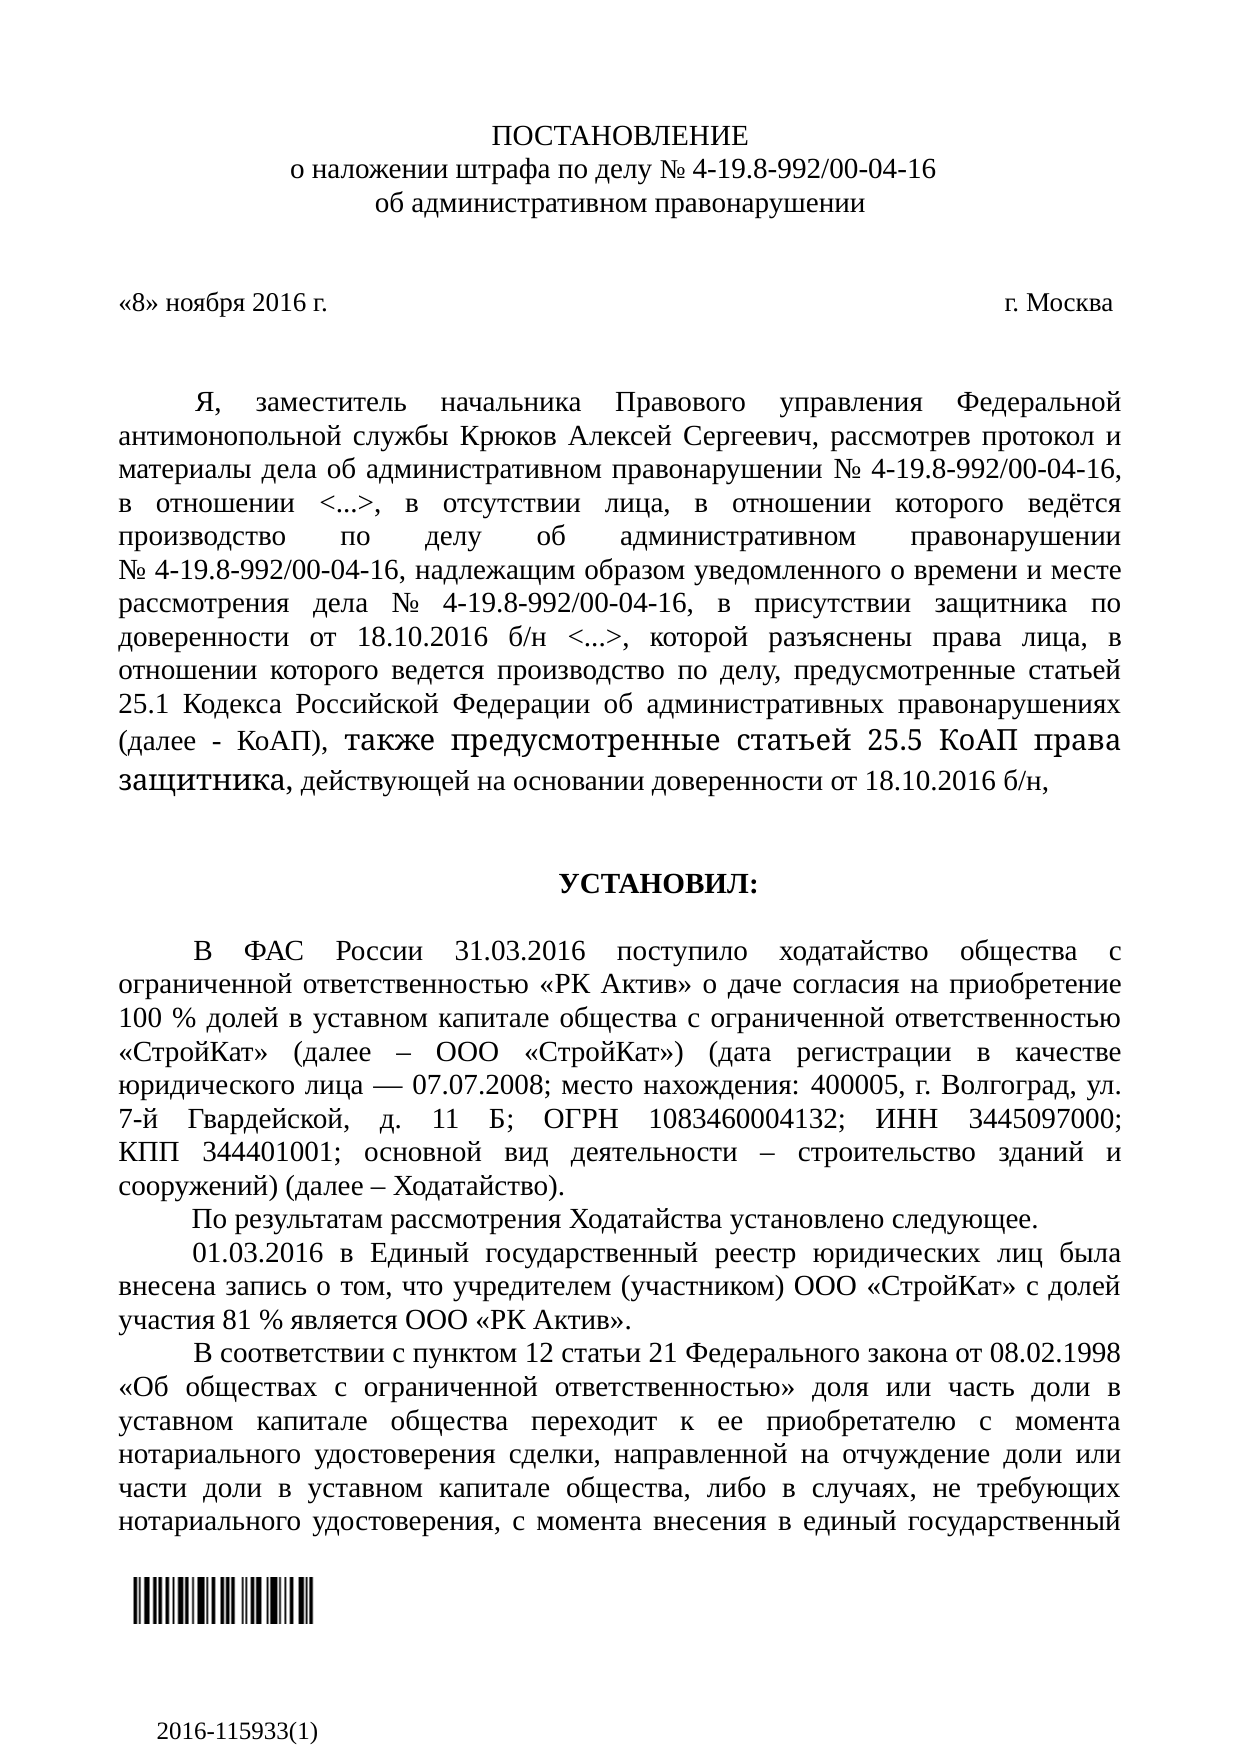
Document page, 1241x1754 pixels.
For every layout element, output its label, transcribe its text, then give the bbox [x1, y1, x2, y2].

text ПОСТАНОВЛЕНИЕ [118, 118, 1122, 152]
text о наложении штрафа по делу № 4-19.8-992/00-04-16 [118, 152, 1122, 185]
text об административном правонарушении [118, 185, 1122, 219]
text Я, заместитель начальника Правового управления Федеральной антимонопольной службы Крюков Алексей Сергеевич, рассмотрев протокол и материалы дела об административном правонарушении № 4-19.8-992/00-04-16, в отношении <...>, в отсутствии лица, в отношении которого ведётся производство по делу об административном правонарушении № 4-19.8-992/00-04-16, надлежащим образом уведомленного о времени и месте рассмотрения дела № 4-19.8-992/00-04-16, в присутствии защитника по доверенности от 18.10.2016 б/н <...>, которой разъяснены права лица, в отношении которого ведется производство по делу, предусмотренные статьей 25.1 Кодекса Российской Федерации об административных правонарушениях (далее - КоАП), также предусмотренные статьей 25.5 КоАП права защитника, действующей на основании доверенности от 18.10.2016 б/н, [118, 384, 1122, 799]
text В соответствии с пунктом 12 статьи 21 Федерального закона от 08.02.1998 «Об обществах с ограниченной ответственностью» доля или часть доли в уставном капитале общества переходит к ее приобретателю с момента нотариального удостоверения сделки, направленной на отчуждение доли или части доли в уставном капитале общества, либо в случаях, не требующих нотариального удостоверения, с момента внесения в единый государственный [118, 1336, 1122, 1537]
text В ФАС России 31.03.2016 поступило ходатайство общества с ограниченной ответственностью «РК Актив» о даче согласия на приобретение 100 % долей в уставном капитале общества с ограниченной ответственностью «СтройКат» (далее – ООО «СтройКат») (дата регистрации в качестве юридического лица — 07.07.2008; место нахождения: 400005, г. Волгоград, ул. 7-й Гвардейской, д. 11 Б; ОГРН 1083460004132; ИНН 3445097000; КПП 344401001; основной вид деятельности – строительство зданий и сооружений) (далее – Ходатайство). [118, 933, 1122, 1201]
text 01.03.2016 в Единый государственный реестр юридических лиц была внесена запись о том, что учредителем (участником) ООО «СтройКат» с долей участия 81 % является ООО «РК Актив». [118, 1235, 1122, 1336]
text УСТАНОВИЛ: [118, 866, 1122, 899]
text По результатам рассмотрения Ходатайства установлено следующее. [118, 1201, 1122, 1235]
picture [118, 1577, 331, 1624]
text «8» ноября 2016 г. г. Москва [118, 286, 1122, 317]
